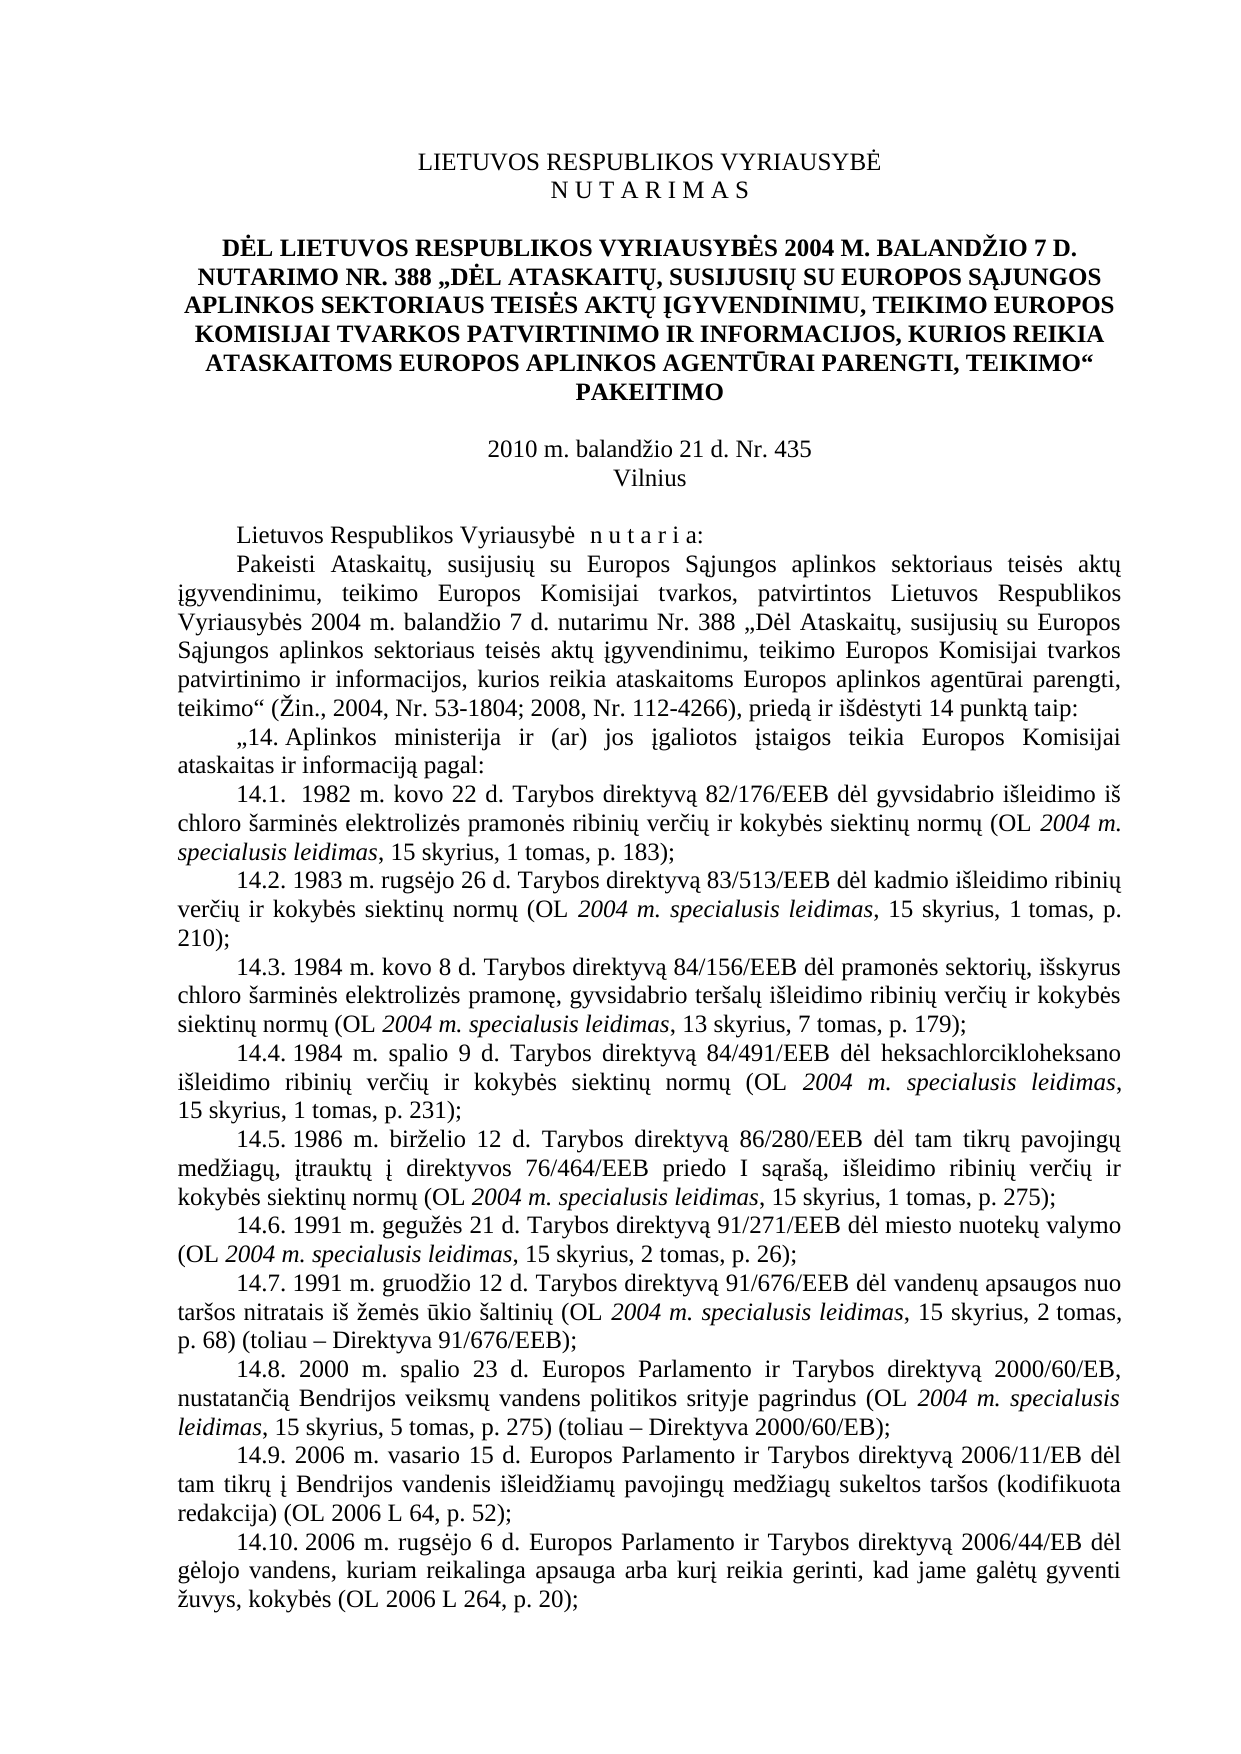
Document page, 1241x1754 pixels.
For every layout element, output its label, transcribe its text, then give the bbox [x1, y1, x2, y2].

text 14.10. 2006 m. rugsėjo 6 d. Europos Parlamento ir Tarybos direktyvą 2006/44/EB dėl gėlojo vandens, kuriam reikalinga apsauga arba kurį reikia gerinti, kad jame galėtų gyventi žuvys, kokybės (OL 2006 L 264, p. 20); [177, 1527, 1122, 1613]
text 14.8. 2000 m. spalio 23 d. Europos Parlamento ir Tarybos direktyvą 2000/60/EB, nustatančią Bendrijos veiksmų vandens politikos srityje pagrindus (OL 2004 m. specialusis leidimas, 15 skyrius, 5 tomas, p. 275) (toliau – Direktyva 2000/60/EB); [177, 1354, 1122, 1441]
text 14.9. 2006 m. vasario 15 d. Europos Parlamento ir Tarybos direktyvą 2006/11/EB dėl tam tikrų į Bendrijos vandenis išleidžiamų pavojingų medžiagų sukeltos taršos (kodifikuota redakcija) (OL 2006 L 64, p. 52); [177, 1441, 1122, 1527]
text Vilnius [177, 463, 1122, 492]
text 14.4. 1984 m. spalio 9 d. Tarybos direktyvą 84/491/EEB dėl heksachlorcikloheksano išleidimo ribinių verčių ir kokybės siektinų normų (OL 2004 m. specialusis leidimas, 15 skyrius, 1 tomas, p. 231); [177, 1038, 1122, 1124]
text 14.1. 1982 m. kovo 22 d. Tarybos direktyvą 82/176/EEB dėl gyvsidabrio išleidimo iš chloro šarminės elektrolizės pramonės ribinių verčių ir kokybės siektinų normų (OL 2004 m. specialusis leidimas, 15 skyrius, 1 tomas, p. 183); [177, 779, 1122, 866]
text 14.5. 1986 m. birželio 12 d. Tarybos direktyvą 86/280/EEB dėl tam tikrų pavojingų medžiagų, įtrauktų į direktyvos 76/464/EEB priedo I sąrašą, išleidimo ribinių verčių ir kokybės siektinų normų (OL 2004 m. specialusis leidimas, 15 skyrius, 1 tomas, p. 275); [177, 1124, 1122, 1211]
text 2010 m. balandžio 21 d. Nr. 435 [177, 434, 1122, 463]
text Lietuvos Respublikos Vyriausybė nutaria: [177, 521, 1122, 549]
text Pakeisti Ataskaitų, susijusių su Europos Sąjungos aplinkos sektoriaus teisės aktų įgyvendinimu, teikimo Europos Komisijai tvarkos, patvirtintos Lietuvos Respublikos Vyriausybės 2004 m. balandžio 7 d. nutarimu Nr. 388 „Dėl Ataskaitų, susijusių su Europos Sąjungos aplinkos sektoriaus teisės aktų įgyvendinimu, teikimo Europos Komisijai tvarkos patvirtinimo ir informacijos, kurios reikia ataskaitoms Europos aplinkos agentūrai parengti, teikimo“ (Žin., 2004, Nr. 53-1804; 2008, Nr. 112-4266), priedą ir išdėstyti 14 punktą taip: [177, 549, 1122, 722]
text 14.7. 1991 m. gruodžio 12 d. Tarybos direktyvą 91/676/EEB dėl vandenų apsaugos nuo taršos nitratais iš žemės ūkio šaltinių (OL 2004 m. specialusis leidimas, 15 skyrius, 2 tomas, p. 68) (toliau – Direktyva 91/676/EEB); [177, 1268, 1122, 1354]
text „14. Aplinkos ministerija ir (ar) jos įgaliotos įstaigos teikia Europos Komisijai ataskaitas ir informaciją pagal: [177, 722, 1122, 779]
text NUTARIMAS [177, 176, 1122, 204]
text Lietuvos Respublikos Vyriausybė [177, 147, 1122, 176]
text DĖL LIETUVOS RESPUBLIKOS VYRIAUSYBĖS 2004 M. BALANDŽIO 7 D. NUTARIMO NR. 388 „DĖL ATASKAITŲ, SUSIJUSIŲ SU EUROPOS SĄJUNGOS APLINKOS SEKTORIAUS TEISĖS AKTŲ ĮGYVENDINIMU, TEIKIMO EUROPOS KOMISIJAI TVARKOS PATVIRTINIMO IR INFORMACIJOS, KURIOS REIKIA ATASKAITOMS EUROPOS APLINKOS AGENTŪRAI PARENGTI, TEIKIMO“ PAKEITIMO [177, 233, 1122, 406]
text 14.2. 1983 m. rugsėjo 26 d. Tarybos direktyvą 83/513/EEB dėl kadmio išleidimo ribinių verčių ir kokybės siektinų normų (OL 2004 m. specialusis leidimas, 15 skyrius, 1 tomas, p. 210); [177, 866, 1122, 952]
text 14.3. 1984 m. kovo 8 d. Tarybos direktyvą 84/156/EEB dėl pramonės sektorių, išskyrus chloro šarminės elektrolizės pramonę, gyvsidabrio teršalų išleidimo ribinių verčių ir kokybės siektinų normų (OL 2004 m. specialusis leidimas, 13 skyrius, 7 tomas, p. 179); [177, 952, 1122, 1038]
text 14.6. 1991 m. gegužės 21 d. Tarybos direktyvą 91/271/EEB dėl miesto nuotekų valymo (OL 2004 m. specialusis leidimas, 15 skyrius, 2 tomas, p. 26); [177, 1211, 1122, 1268]
